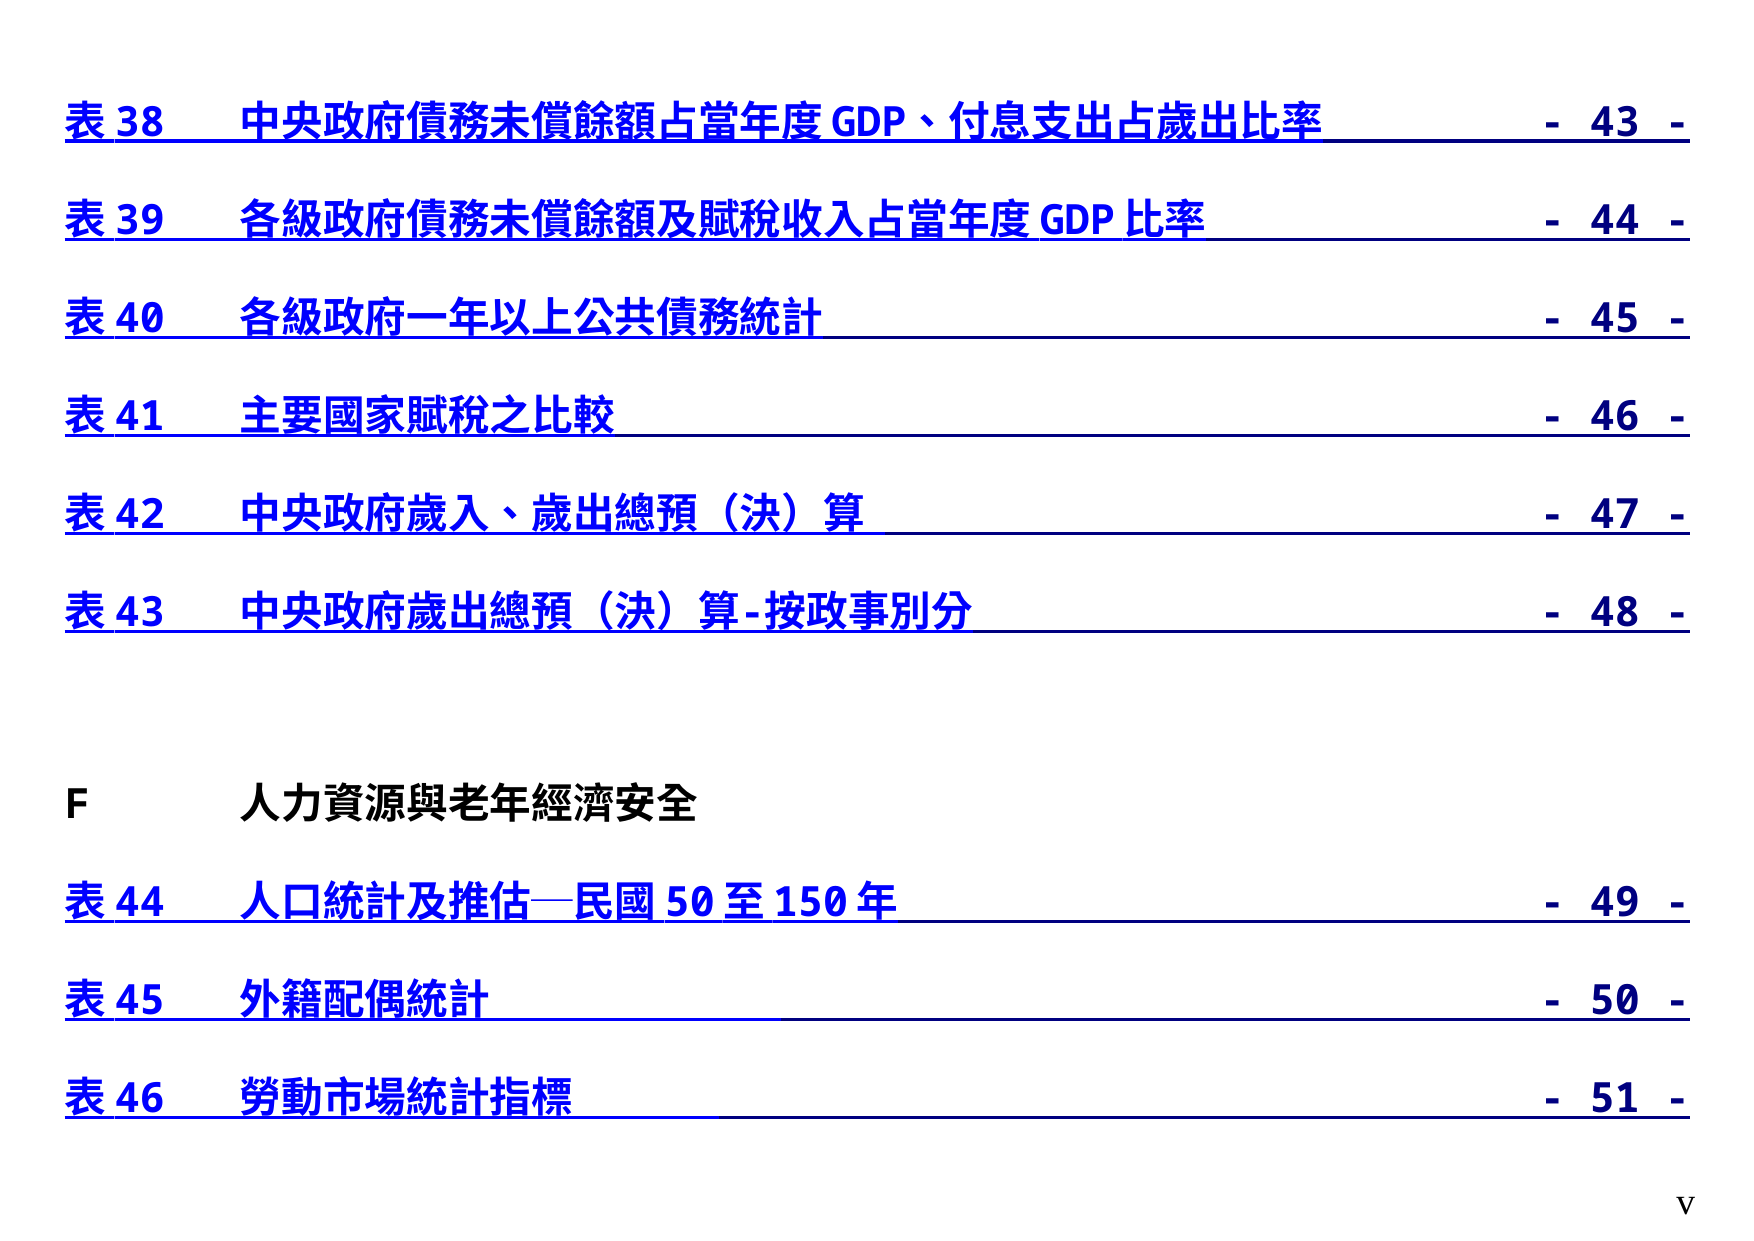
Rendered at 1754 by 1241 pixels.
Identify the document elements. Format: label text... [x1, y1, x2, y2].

text [64, 533, 1689, 541]
text [64, 239, 1689, 246]
text F 人力資源與老年經濟安全 [64, 770, 1689, 831]
text 表45 外籍配偶統計 - 50 - [64, 966, 1689, 1018]
text [64, 435, 1689, 442]
text [64, 921, 1689, 929]
text [64, 631, 1689, 638]
text 表40 各級政府一年以上公共債務統計 - 45 - [64, 284, 1689, 336]
text [64, 1117, 1689, 1125]
text [64, 1019, 1689, 1027]
text [64, 337, 1689, 344]
text 表46 勞動市場統計指標 - 51 - [64, 1064, 1689, 1116]
text 表41 主要國家賦稅之比較 - 46 - [64, 382, 1689, 434]
text 表38 中央政府債務未償餘額占當年度GDP、付息支出占歲出比率 - 43 - [64, 88, 1689, 139]
text 表43 中央政府歲出總預（決）算-按政事別分 - 48 - [64, 578, 1689, 630]
text 表44 人口統計及推估─民國50至150年 - 49 - [64, 868, 1689, 920]
text 表39 各級政府債務未償餘額及賦稅收入占當年度GDP比率 - 44 - [64, 186, 1689, 238]
text [64, 140, 1689, 148]
text 表42 中央政府歲入、歲出總預（決）算 - 47 - [64, 480, 1689, 532]
